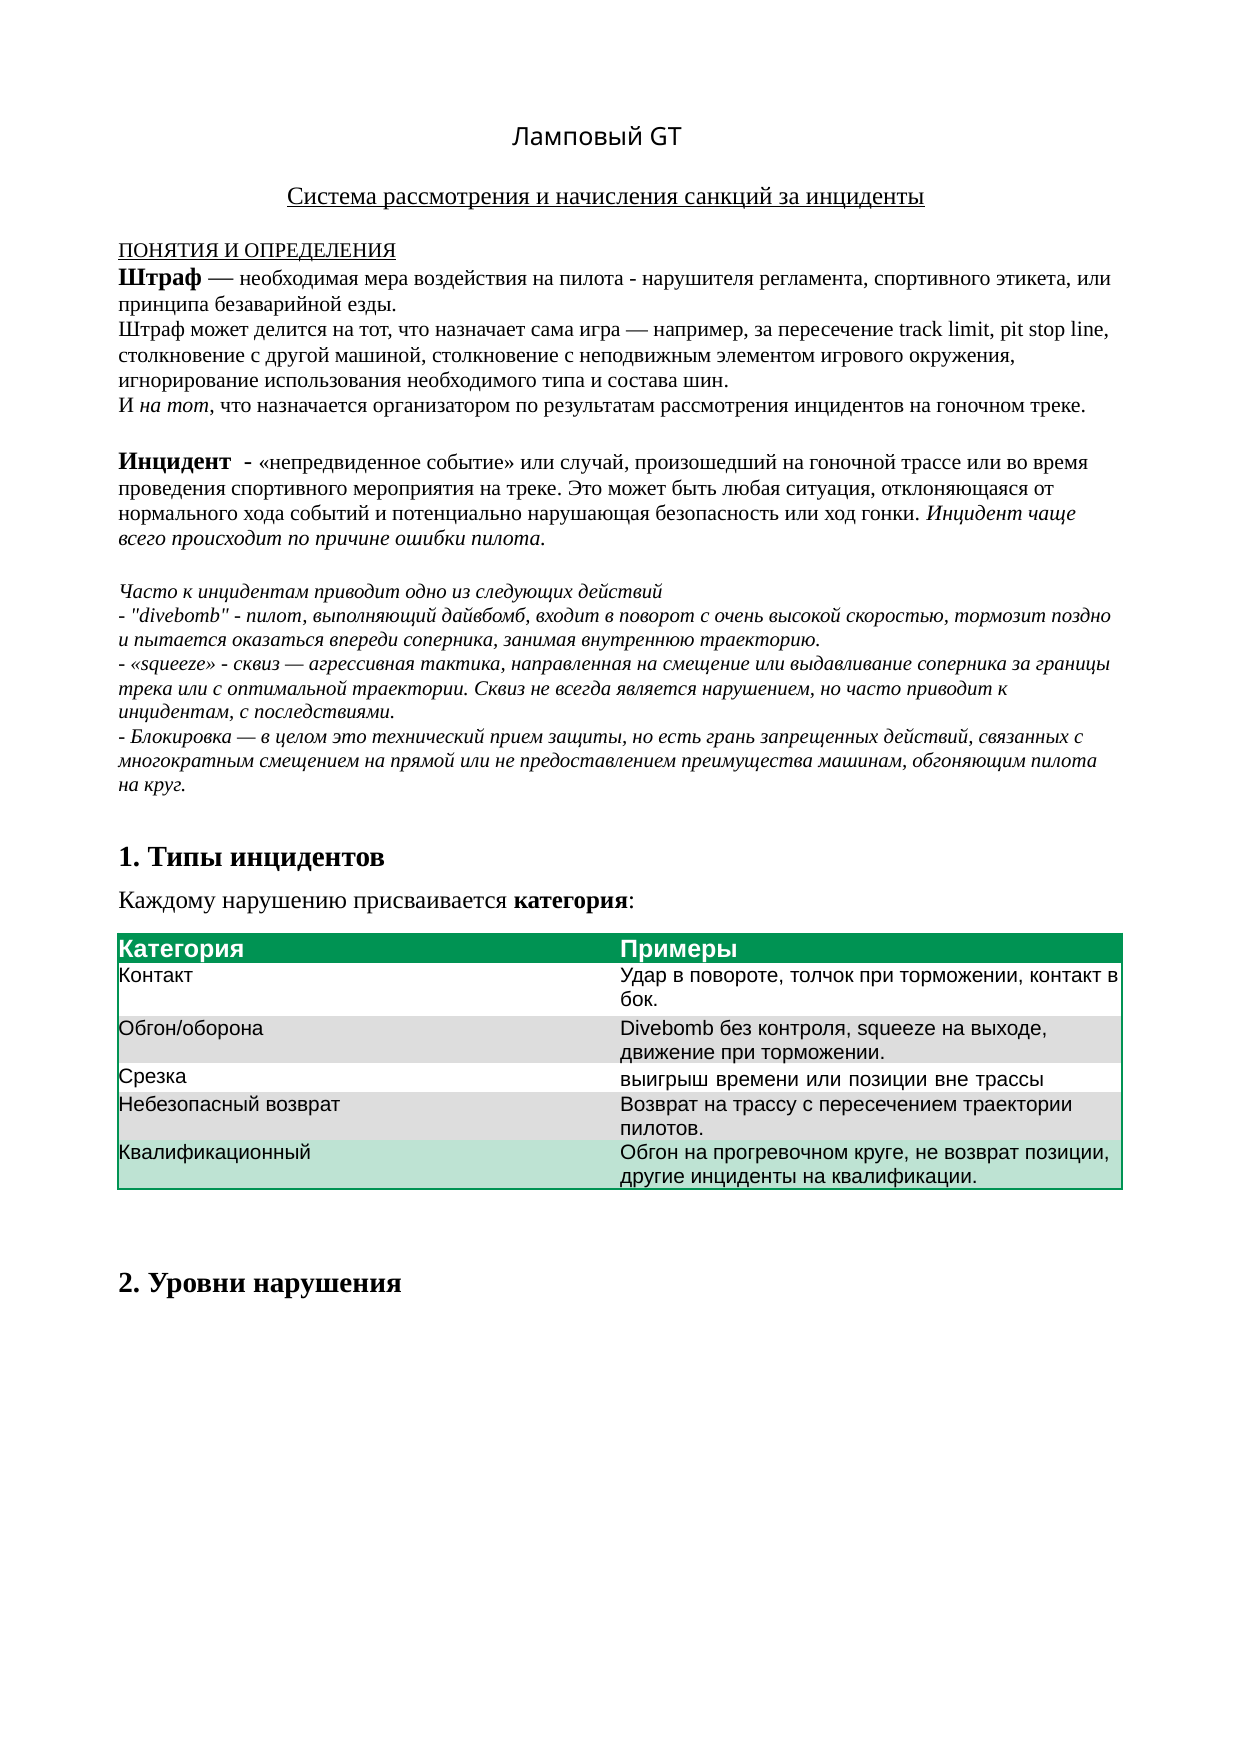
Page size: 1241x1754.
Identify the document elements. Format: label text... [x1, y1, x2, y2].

subtitle 2. Уровни нарушения [118, 1265, 1122, 1298]
text Система рассмотрения и начисления санкций за инциденты [118, 181, 1122, 210]
text И на тот, что назначается организатором по результатам рассмотрения инцидентов на гоночном треке. [118, 392, 1122, 417]
text Ламповый GT [118, 118, 1122, 152]
table_cell Обгон на прогревочном круге, не возврат позиции, другие инциденты на квалификации. [620, 1140, 1121, 1188]
table_cell Контакт [119, 963, 620, 1016]
table_header Категория [119, 934, 620, 963]
table_cell Divebomb без контроля, squeeze на выходе, движение при торможении. [620, 1016, 1121, 1063]
text Штраф может делится на тот, что назначает сама игра — например, за пересечение track limit, pit stop line, столкновение с другой машиной, столкновение с неподвижным элементом игрового окружения, игнорирование использования необходимого типа и состава шин. [118, 316, 1122, 392]
text Часто к инцидентам приводит одно из следующих действий [118, 579, 1122, 603]
text Инцидент - «непредвиденное событие» или случай, произошедший на гоночной трассе или во время проведения спортивного мероприятия на треке. Это может быть любая ситуация, отклоняющаяся от нормального хода событий и потенциально нарушающая безопасность или ход гонки. Инцидент чаще всего происходит по причине ошибки пилота. [118, 446, 1122, 550]
table_cell Обгон/оборона [119, 1016, 620, 1063]
subtitle 1. Типы инцидентов [118, 839, 1122, 873]
table_cell Удар в повороте, толчок при торможении, контакт в бок. [620, 963, 1121, 1016]
text ПОНЯТИЯ И ОПРЕДЕЛЕНИЯ [118, 238, 1122, 262]
table_cell Квалификационный [119, 1140, 620, 1188]
table_cell Срезка [119, 1064, 620, 1092]
table_header Примеры [620, 934, 1121, 963]
text Штраф — необходимая мера воздействия на пилота - нарушителя регламента, спортивного этикета, или принципа безаварийной езды. [118, 262, 1122, 316]
text - «squeeze» - сквиз — агрессивная тактика, направленная на смещение или выдавливание соперника за границы трека или с оптимальной траектории. Сквиз не всегда является нарушением, но часто приводит к инцидентам, с последствиями. [118, 651, 1122, 723]
text - "divebomb" - пилот, выполняющий дайвбомб, входит в поворот с очень высокой скоростью, тормозит поздно и пытается оказаться впереди соперника, занимая внутреннюю траекторию. [118, 603, 1122, 651]
text - Блокировка — в целом это технический прием защиты, но есть грань запрещенных действий, связанных с многократным смещением на прямой или не предоставлением преимущества машинам, обгоняющим пилота на круг. [118, 723, 1122, 796]
table_cell выигрыш времени или позиции вне трассы [620, 1064, 1121, 1092]
table_cell Возврат на трассу с пересечением траектории пилотов. [620, 1092, 1121, 1140]
table_cell Небезопасный возврат [119, 1092, 620, 1140]
text Каждому нарушению присваивается категория: [118, 885, 1122, 914]
